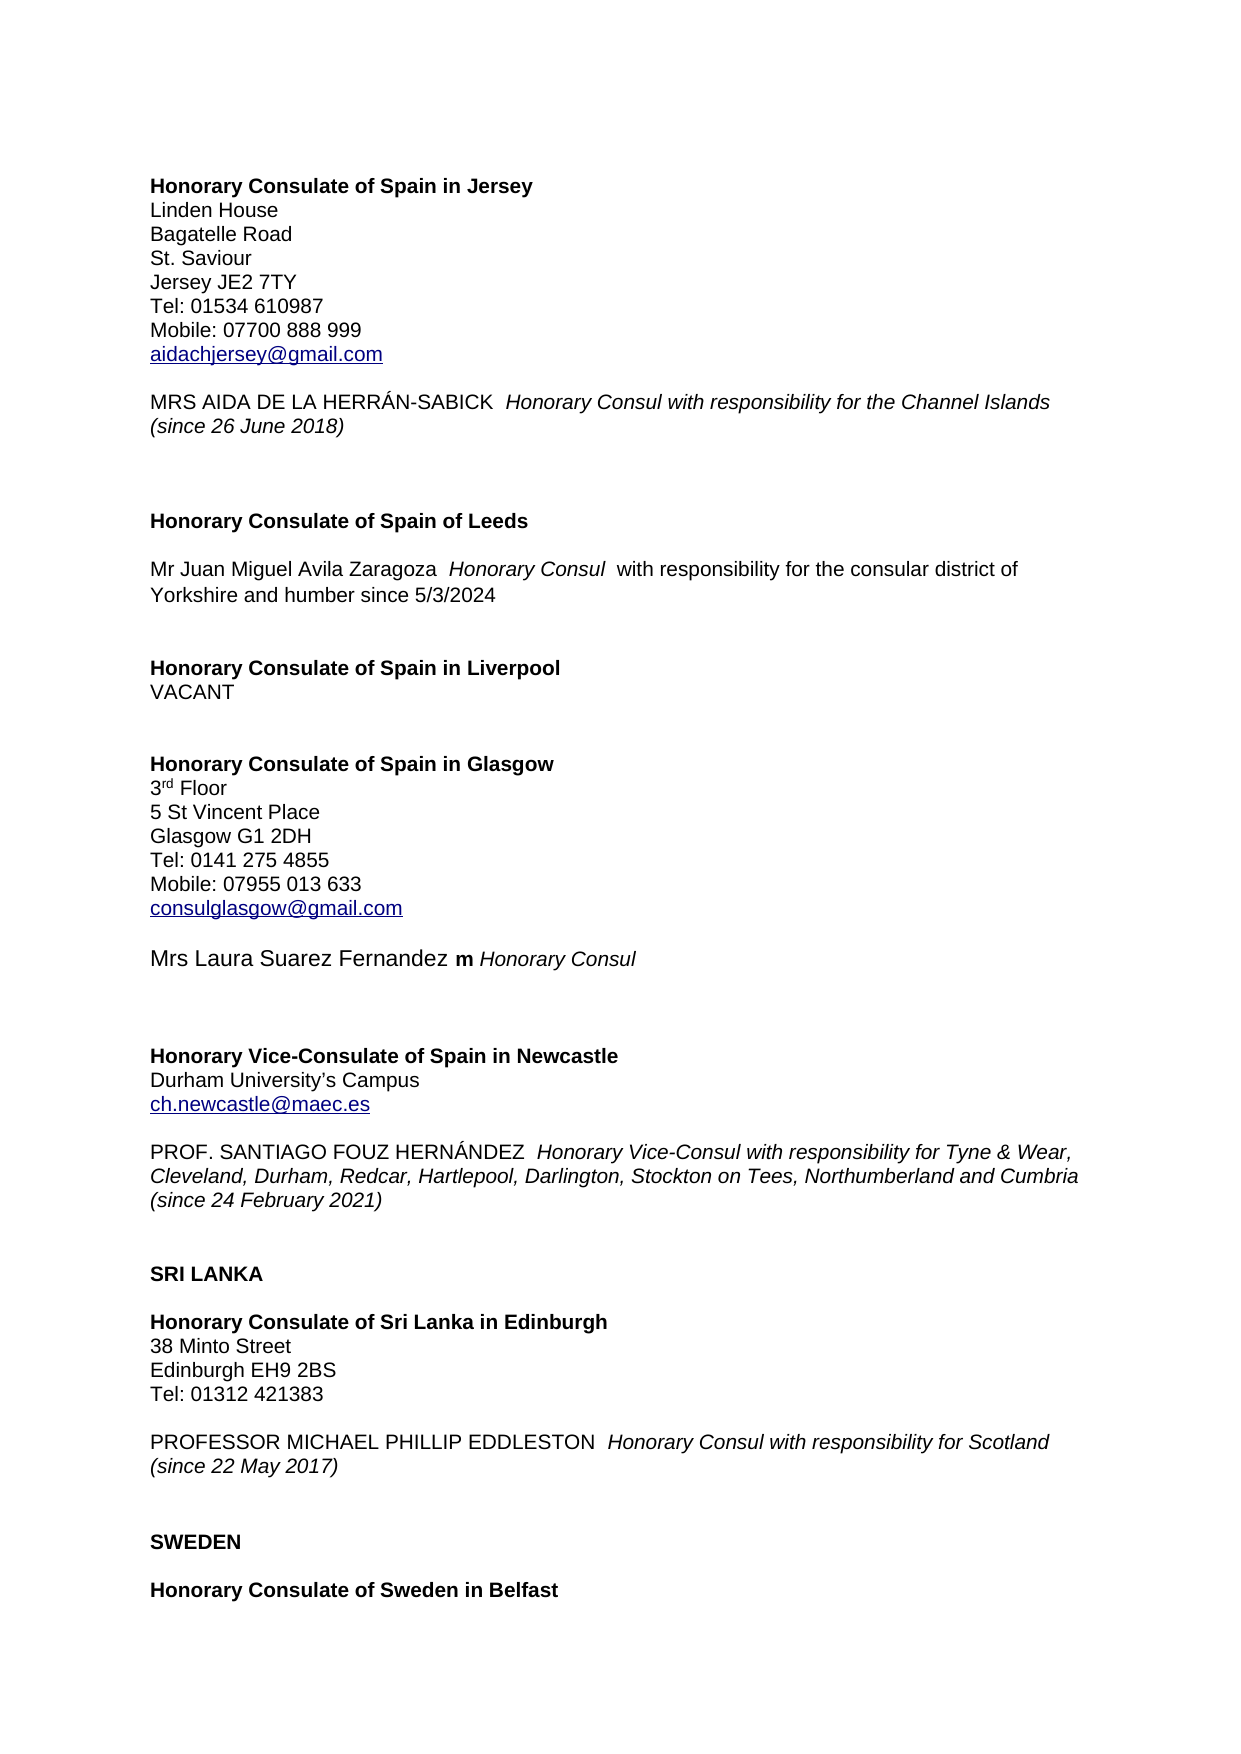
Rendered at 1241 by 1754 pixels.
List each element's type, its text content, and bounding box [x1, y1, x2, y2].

text MRS AIDA DE LA HERRÁN-SABICK Honorary Consul with responsibility for the Channel Islands (since 26 June 2018) [150, 389, 1090, 437]
text Honorary Consulate of Sri Lanka in Edinburgh [150, 1310, 1090, 1334]
text 5 St Vincent Place [150, 799, 1090, 823]
text Mobile: 07700 888 999 [150, 318, 1090, 342]
text Durham University’s Campus [150, 1068, 1090, 1092]
text Mobile: 07955 013 633 [150, 871, 1090, 895]
text Tel: 01534 610987 [150, 294, 1090, 318]
text consulglasgow@gmail.com [150, 895, 1090, 919]
text Mrs Laura Suarez Fernandez m Honorary Consul [150, 943, 1090, 972]
text Linden House [150, 198, 1090, 222]
text aidachjersey@gmail.com [150, 342, 1090, 366]
text Honorary Vice-Consulate of Spain in Newcastle [150, 1044, 1090, 1068]
text 38 Minto Street [150, 1334, 1090, 1358]
text Mr Juan Miguel Avila Zaragoza Honorary Consul with responsibility for the consular district of Yorkshire and humber since 5/3/2024 [150, 557, 1090, 607]
text PROF. SANTIAGO FOUZ HERNÁNDEZ Honorary Vice-Consul with responsibility for Tyne & Wear, Cleveland, Durham, Redcar, Hartlepool, Darlington, Stockton on Tees, Northumberland and Cumbria (since 24 February 2021) [150, 1140, 1090, 1212]
text Edinburgh EH9 2BS [150, 1358, 1090, 1382]
text Honorary Consulate of Spain in Jersey [150, 174, 1090, 198]
text Tel: 01312 421383 [150, 1382, 1090, 1406]
text Bagatelle Road [150, 222, 1090, 246]
text Honorary Consulate of Spain in Liverpool [150, 656, 1090, 680]
text Jersey JE2 7TY [150, 270, 1090, 294]
text ch.newcastle@maec.es [150, 1092, 1090, 1116]
text SWEDEN [150, 1529, 1090, 1553]
text Honorary Consulate of Spain in Glasgow [150, 752, 1090, 776]
text PROFESSOR MICHAEL PHILLIP EDDLESTON Honorary Consul with responsibility for Scotland (since 22 May 2017) [150, 1430, 1090, 1478]
text Honorary Consulate of Sweden in Belfast [150, 1577, 1090, 1601]
text 3rd Floor [150, 776, 1090, 799]
text Honorary Consulate of Spain of Leeds [150, 509, 1090, 533]
text Tel: 0141 275 4855 [150, 847, 1090, 871]
text VACANT [150, 680, 1090, 704]
text SRI LANKA [150, 1262, 1090, 1286]
text Glasgow G1 2DH [150, 823, 1090, 847]
text St. Saviour [150, 246, 1090, 270]
